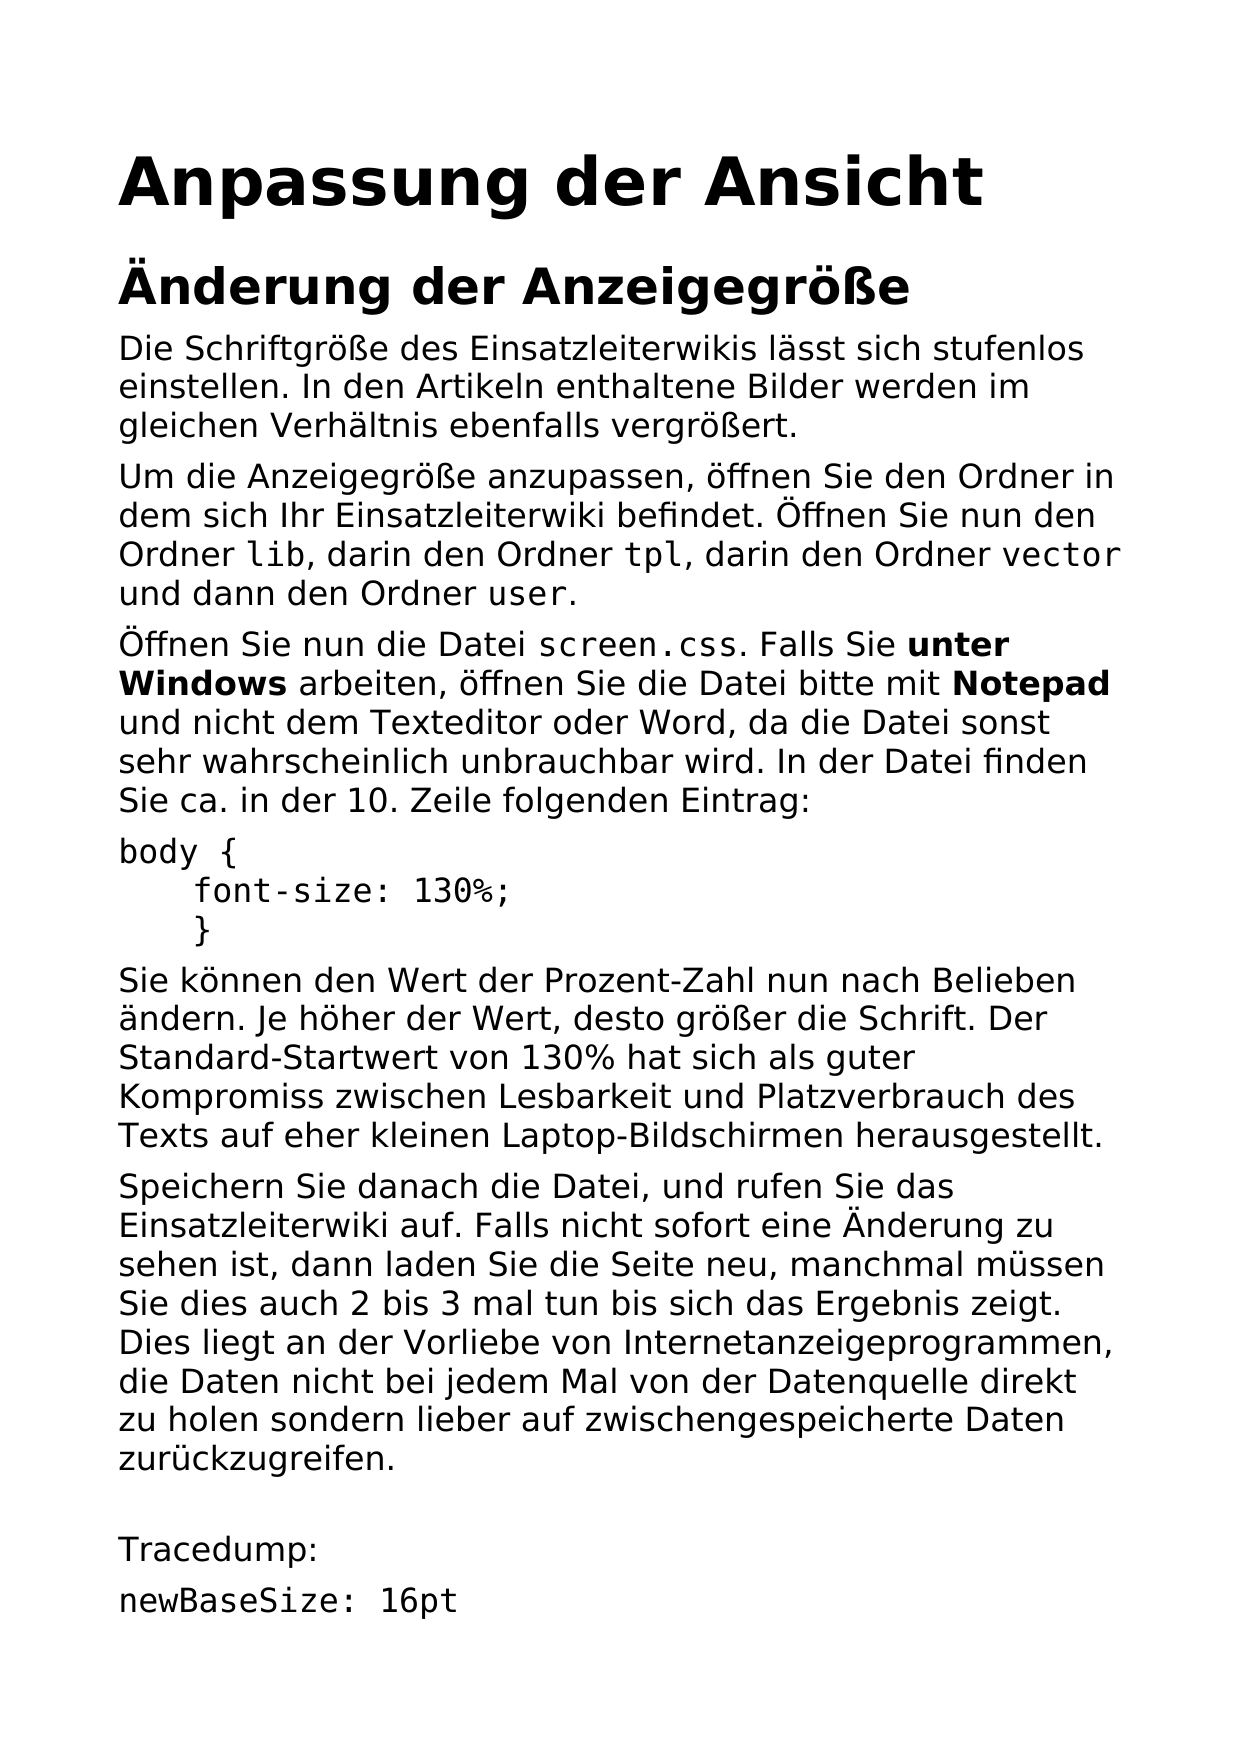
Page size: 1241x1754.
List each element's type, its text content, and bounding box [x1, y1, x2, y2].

text body { font-size: 130%; } [118, 833, 1122, 949]
subtitle Anpassung der Ansicht [118, 143, 1122, 221]
text Die Schriftgröße des Einsatzleiterwikis lässt sich stufenlos einstellen. In den Artikeln enthaltene Bilder werden im gleichen Verhältnis ebenfalls vergrößert. [118, 329, 1122, 446]
text Sie können den Wert der Prozent-Zahl nun nach Belieben ändern. Je höher der Wert, desto größer die Schrift. Der Standard-Startwert von 130% hat sich als guter Kompromiss zwischen Lesbarkeit und Platzverbrauch des Texts auf eher kleinen Laptop-Bildschirmen herausgestellt. [118, 961, 1122, 1155]
text newBaseSize: 16pt [118, 1581, 1122, 1620]
subtitle Änderung der Anzeigegröße [118, 258, 1122, 316]
text Speichern Sie danach die Datei, und rufen Sie das Einsatzleiterwiki auf. Falls nicht sofort eine Änderung zu sehen ist, dann laden Sie die Seite neu, manchmal müssen Sie dies auch 2 bis 3 mal tun bis sich das Ergebnis zeigt. Dies liegt an der Vorliebe von Internetanzeigeprogrammen, die Daten nicht bei jedem Mal von der Datenquelle direkt zu holen sondern lieber auf zwischengespeicherte Daten zurückzugreifen. [118, 1168, 1122, 1479]
text Öffnen Sie nun die Datei screen.css. Falls Sie unter Windows arbeiten, öffnen Sie die Datei bitte mit Notepad und nicht dem Texteditor oder Word, da die Datei sonst sehr wahrscheinlich unbrauchbar wird. In der Datei finden Sie ca. in der 10. Zeile folgenden Eintrag: [118, 626, 1122, 820]
text Tracedump: [118, 1491, 1122, 1569]
text Um die Anzeigegröße anzupassen, öffnen Sie den Ordner in dem sich Ihr Einsatzleiterwiki befindet. Öffnen Sie nun den Ordner lib, darin den Ordner tpl, darin den Ordner vector und dann den Ordner user. [118, 458, 1122, 613]
